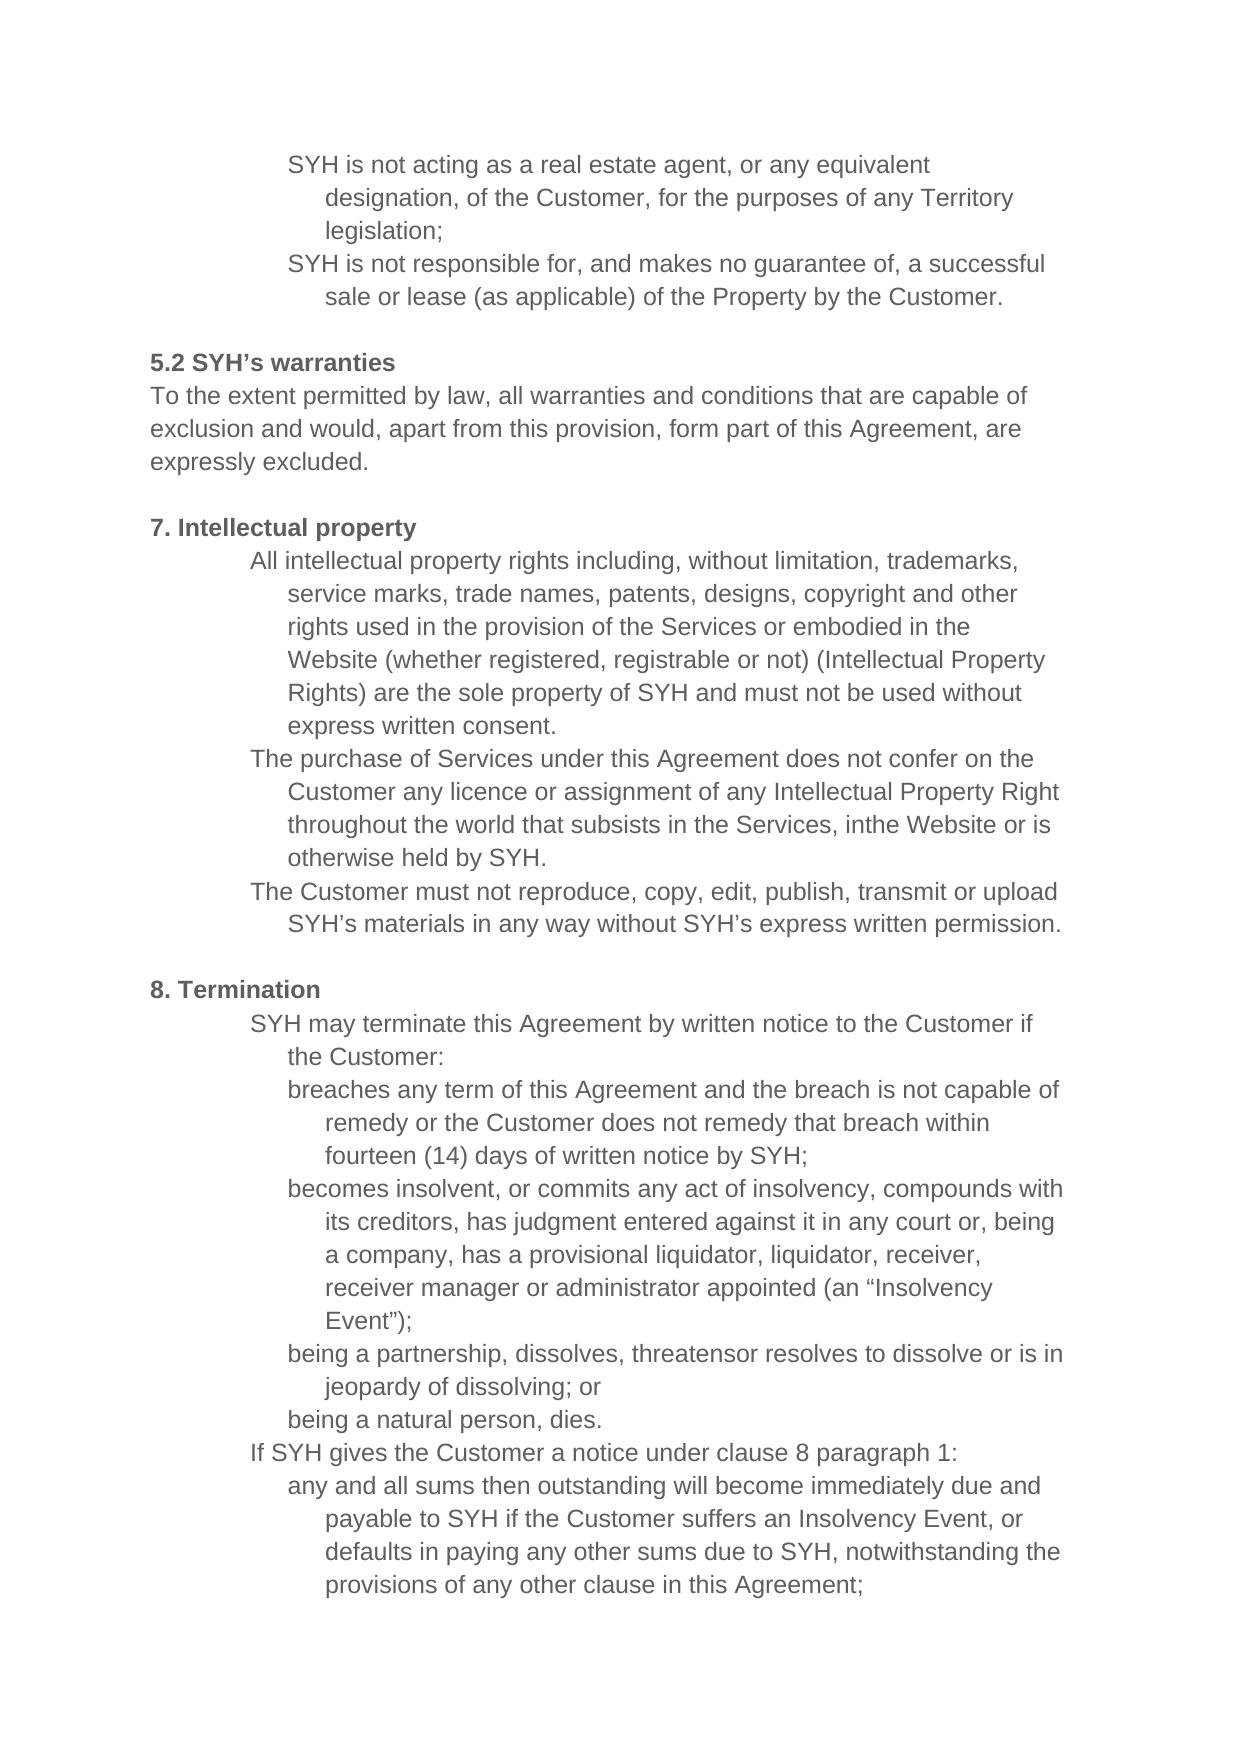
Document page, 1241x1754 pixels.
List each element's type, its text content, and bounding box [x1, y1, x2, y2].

text 7. Intellectual property [150, 513, 1090, 542]
list being a partnership, dissolves, threatensor resolves to dissolve or is in jeopardy of dissolving; or [287, 1339, 1065, 1401]
list any and all sums then outstanding will become immediately due and payable to SYH if the Customer suffers an Insolvency Event, or defaults in paying any other sums due to SYH, notwithstanding the provisions of any other clause in this Agreement; [287, 1471, 1065, 1599]
text 8. Termination [150, 976, 1090, 1004]
list The purchase of Services under this Agreement does not confer on the Customer any licence or assignment of any Intellectual Property Right throughout the world that subsists in the Services, inthe Website or is otherwise held by SYH. [250, 744, 1065, 872]
text To the extent permitted by law, all warranties and conditions that are capable of exclusion and would, apart from this provision, form part of this Agreement, are expressly excluded. [150, 381, 1090, 476]
list becomes insolvent, or commits any act of insolvency, compounds with its creditors, has judgment entered against it in any court or, being a company, has a provisional liquidator, liquidator, receiver, receiver manager or administrator appointed (an “Insolvency Event”); [287, 1174, 1065, 1334]
list breaches any term of this Agreement and the breach is not capable of remedy or the Customer does not remedy that breach within fourteen (14) days of written notice by SYH; [287, 1074, 1065, 1169]
list All intellectual property rights including, without limitation, trademarks, service marks, trade names, patents, designs, copyright and other rights used in the provision of the Services or embodied in the Website (whether registered, registrable or not) (Intellectual Property Rights) are the sole property of SYH and must not be used without express written consent. [250, 546, 1065, 740]
list SYH is not responsible for, and makes no guarantee of, a successful sale or lease (as applicable) of the Property by the Customer. [287, 249, 1065, 311]
list If SYH gives the Customer a notice under clause 8 paragraph 1: [250, 1438, 1065, 1467]
text 5.2 SYH’s warranties [150, 348, 1090, 377]
list being a natural person, dies. [287, 1405, 1065, 1433]
list SYH is not acting as a real estate agent, or any equivalent designation, of the Customer, for the purposes of any Territory legislation; [287, 150, 1065, 245]
list The Customer must not reproduce, copy, edit, publish, transmit or upload SYH’s materials in any way without SYH’s express written permission. [250, 876, 1065, 938]
list SYH may terminate this Agreement by written notice to the Customer if the Customer: [250, 1008, 1065, 1070]
